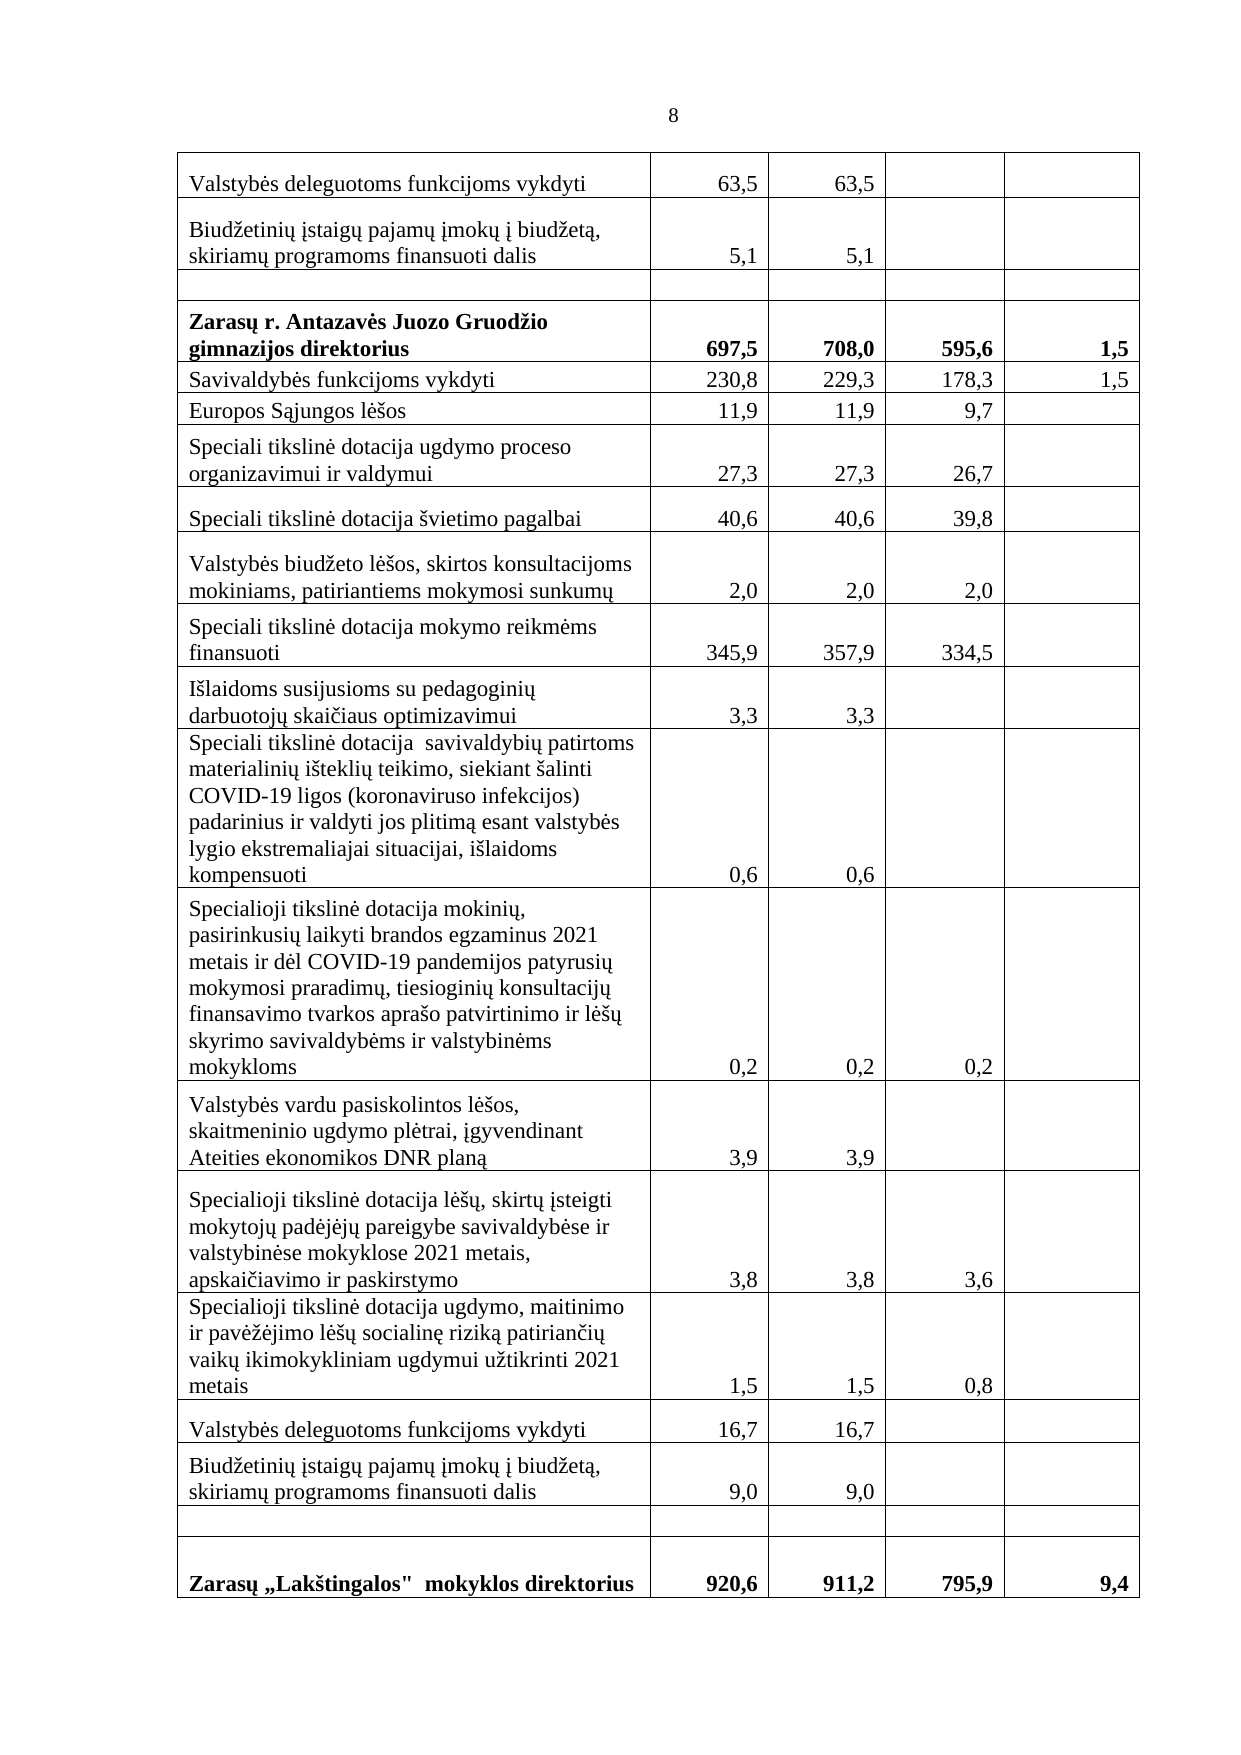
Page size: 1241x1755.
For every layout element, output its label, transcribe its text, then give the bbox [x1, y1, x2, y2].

table_cell 9,4 [1005, 1537, 1139, 1597]
table_cell [886, 1400, 1004, 1442]
table_cell Valstybės deleguotoms funkcijoms vykdyti [178, 1400, 650, 1442]
table_cell [1005, 153, 1139, 197]
table_cell 0,8 [886, 1293, 1004, 1398]
table_cell [1005, 1293, 1139, 1398]
table_cell 595,6 [886, 301, 1004, 361]
table_cell 5,1 [651, 198, 768, 269]
table_cell 40,6 [651, 487, 768, 531]
table_cell Zarasų „Lakštingalos" mokyklos direktorius [178, 1537, 650, 1597]
table_cell [886, 1081, 1004, 1170]
table_cell [769, 270, 885, 300]
table_cell 63,5 [651, 153, 768, 197]
table_cell [1005, 888, 1139, 1079]
table_cell 11,9 [769, 393, 885, 423]
table_cell 920,6 [651, 1537, 768, 1597]
table_cell 3,6 [886, 1171, 1004, 1292]
table_cell 3,9 [651, 1081, 768, 1170]
table_cell 9,0 [769, 1443, 885, 1504]
table_cell [886, 153, 1004, 197]
table_cell [1005, 1443, 1139, 1504]
table_cell 3,9 [769, 1081, 885, 1170]
table_cell [1005, 1400, 1139, 1442]
table_cell [1005, 487, 1139, 531]
table_cell [178, 270, 650, 300]
table_cell 3,3 [769, 667, 885, 728]
table_cell 3,8 [651, 1171, 768, 1292]
table_cell 0,2 [769, 888, 885, 1079]
table_cell Speciali tikslinė dotacija mokymo reikmėms finansuoti [178, 604, 650, 666]
table_cell [1005, 667, 1139, 728]
table_cell 334,5 [886, 604, 1004, 666]
table_cell 0,6 [769, 729, 885, 887]
table_cell [1005, 393, 1139, 423]
table_cell [1005, 1506, 1139, 1536]
table_cell Valstybės deleguotoms funkcijoms vykdyti [178, 153, 650, 197]
table_cell [886, 667, 1004, 728]
table_cell [1005, 532, 1139, 603]
table_cell 230,8 [651, 362, 768, 392]
table_cell 911,2 [769, 1537, 885, 1597]
table_cell 357,9 [769, 604, 885, 666]
table_cell [1005, 1171, 1139, 1292]
table_cell 697,5 [651, 301, 768, 361]
table_cell Specialioji tikslinė dotacija ugdymo, maitinimo ir pavėžėjimo lėšų socialinę riziką patiriančių vaikų ikimokykliniam ugdymui užtikrinti 2021 metais [178, 1293, 650, 1398]
table_cell Valstybės vardu pasiskolintos lėšos, skaitmeninio ugdymo plėtrai, įgyvendinant Ateities ekonomikos DNR planą [178, 1081, 650, 1170]
table_cell [1005, 270, 1139, 300]
table_cell [886, 270, 1004, 300]
table_cell 3,3 [651, 667, 768, 728]
table_cell Speciali tikslinė dotacija ugdymo proceso organizavimui ir valdymui [178, 425, 650, 486]
table_cell [769, 1506, 885, 1536]
table_cell [1005, 1081, 1139, 1170]
table_cell Specialioji tikslinė dotacija lėšų, skirtų įsteigti mokytojų padėjėjų pareigybe savivaldybėse ir valstybinėse mokyklose 2021 metais, apskaičiavimo ir paskirstymo [178, 1171, 650, 1292]
table_cell Zarasų r. Antazavės Juozo Gruodžio gimnazijos direktorius [178, 301, 650, 361]
table_cell 2,0 [886, 532, 1004, 603]
table_cell Europos Sąjungos lėšos [178, 393, 650, 423]
table_cell 2,0 [769, 532, 885, 603]
table_cell Biudžetinių įstaigų pajamų įmokų į biudžetą, skiriamų programoms finansuoti dalis [178, 1443, 650, 1504]
table_cell 178,3 [886, 362, 1004, 392]
table_cell 9,7 [886, 393, 1004, 423]
table_cell [651, 270, 768, 300]
table_cell [651, 1506, 768, 1536]
table_cell 795,9 [886, 1537, 1004, 1597]
table_cell 0,2 [651, 888, 768, 1079]
table_cell 16,7 [769, 1400, 885, 1442]
table_cell 0,6 [651, 729, 768, 887]
table_cell 5,1 [769, 198, 885, 269]
table_cell Speciali tikslinė dotacija savivaldybių patirtoms materialinių išteklių teikimo, siekiant šalinti COVID-19 ligos (koronaviruso infekcijos) padarinius ir valdyti jos plitimą esant valstybės lygio ekstremaliajai situacijai, išlaidoms kompensuoti [178, 729, 650, 887]
table_cell 1,5 [651, 1293, 768, 1398]
table_cell 229,3 [769, 362, 885, 392]
table_cell 1,5 [769, 1293, 885, 1398]
table_cell [1005, 604, 1139, 666]
table_cell [1005, 198, 1139, 269]
table_cell [886, 198, 1004, 269]
table_cell 708,0 [769, 301, 885, 361]
table_cell 27,3 [651, 425, 768, 486]
table_cell 63,5 [769, 153, 885, 197]
table_cell 345,9 [651, 604, 768, 666]
table_cell Biudžetinių įstaigų pajamų įmokų į biudžetą, skiriamų programoms finansuoti dalis [178, 198, 650, 269]
table_cell Savivaldybės funkcijoms vykdyti [178, 362, 650, 392]
table_cell 16,7 [651, 1400, 768, 1442]
table_cell [886, 729, 1004, 887]
table_cell [886, 1443, 1004, 1504]
table_cell 2,0 [651, 532, 768, 603]
table_cell 1,5 [1005, 301, 1139, 361]
table_cell 11,9 [651, 393, 768, 423]
table_cell Specialioji tikslinė dotacija mokinių, pasirinkusių laikyti brandos egzaminus 2021 metais ir dėl COVID-19 pandemijos patyrusių mokymosi praradimų, tiesioginių konsultacijų finansavimo tvarkos aprašo patvirtinimo ir lėšų skyrimo savivaldybėms ir valstybinėms mokykloms [178, 888, 650, 1079]
table_cell 26,7 [886, 425, 1004, 486]
table_cell Speciali tikslinė dotacija švietimo pagalbai [178, 487, 650, 531]
table_cell 27,3 [769, 425, 885, 486]
table_cell 3,8 [769, 1171, 885, 1292]
table_cell [886, 1506, 1004, 1536]
table_cell [178, 1506, 650, 1536]
table_cell [1005, 425, 1139, 486]
table_cell 39,8 [886, 487, 1004, 531]
table_cell 0,2 [886, 888, 1004, 1079]
table_cell 40,6 [769, 487, 885, 531]
table_cell Valstybės biudžeto lėšos, skirtos konsultacijoms mokiniams, patiriantiems mokymosi sunkumų [178, 532, 650, 603]
table_cell [1005, 729, 1139, 887]
table_cell 1,5 [1005, 362, 1139, 392]
table_cell Išlaidoms susijusioms su pedagoginių darbuotojų skaičiaus optimizavimui [178, 667, 650, 728]
table_cell 9,0 [651, 1443, 768, 1504]
